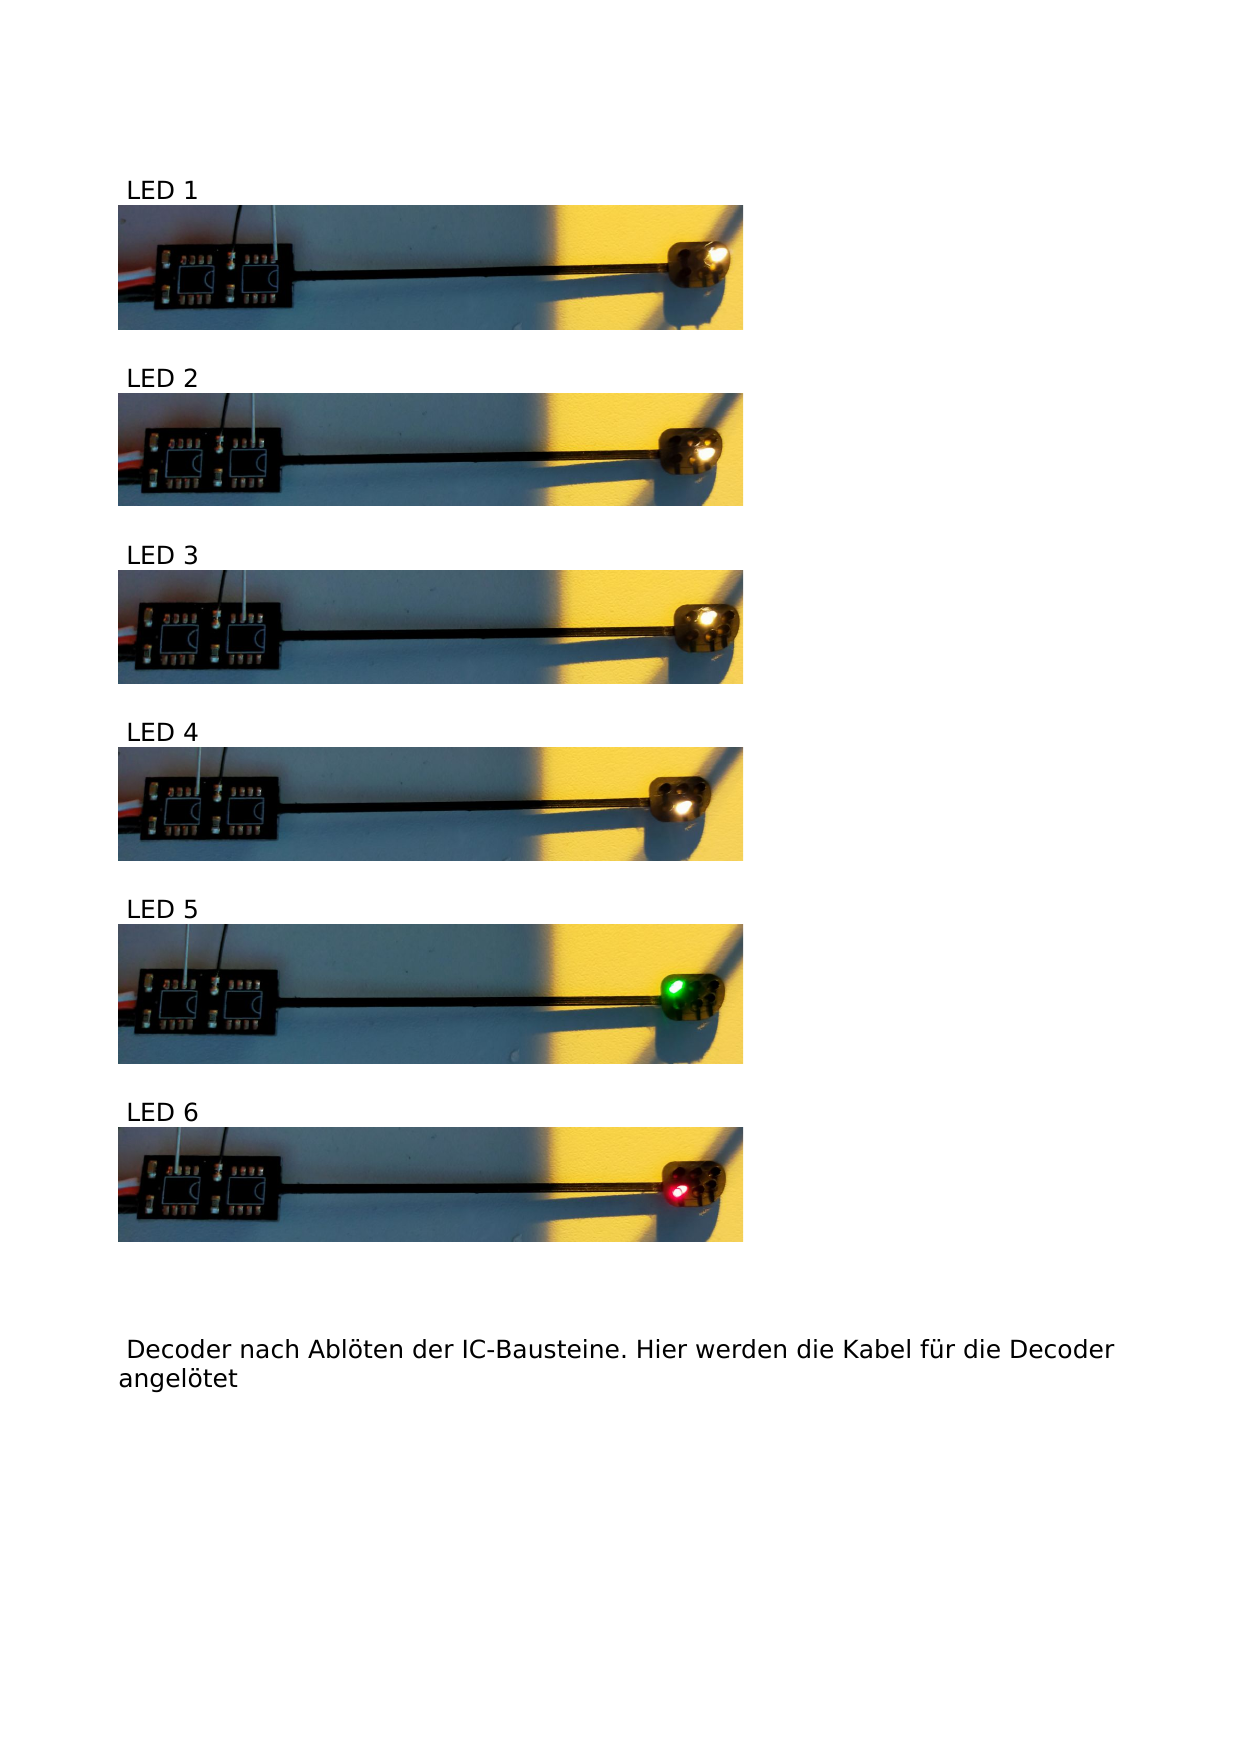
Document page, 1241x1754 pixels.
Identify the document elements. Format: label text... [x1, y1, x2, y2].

picture [118, 205, 744, 330]
picture [118, 747, 744, 861]
text LED 1 LED 2 LED 3 LED 4 LED 5 LED 6 Decoder nach Ablöten der IC-Bausteine. Hier werden die Kabel für die Decoder angelötet [118, 118, 1122, 1393]
picture [118, 924, 744, 1064]
picture [118, 393, 744, 506]
picture [118, 1127, 744, 1242]
picture [118, 570, 744, 684]
